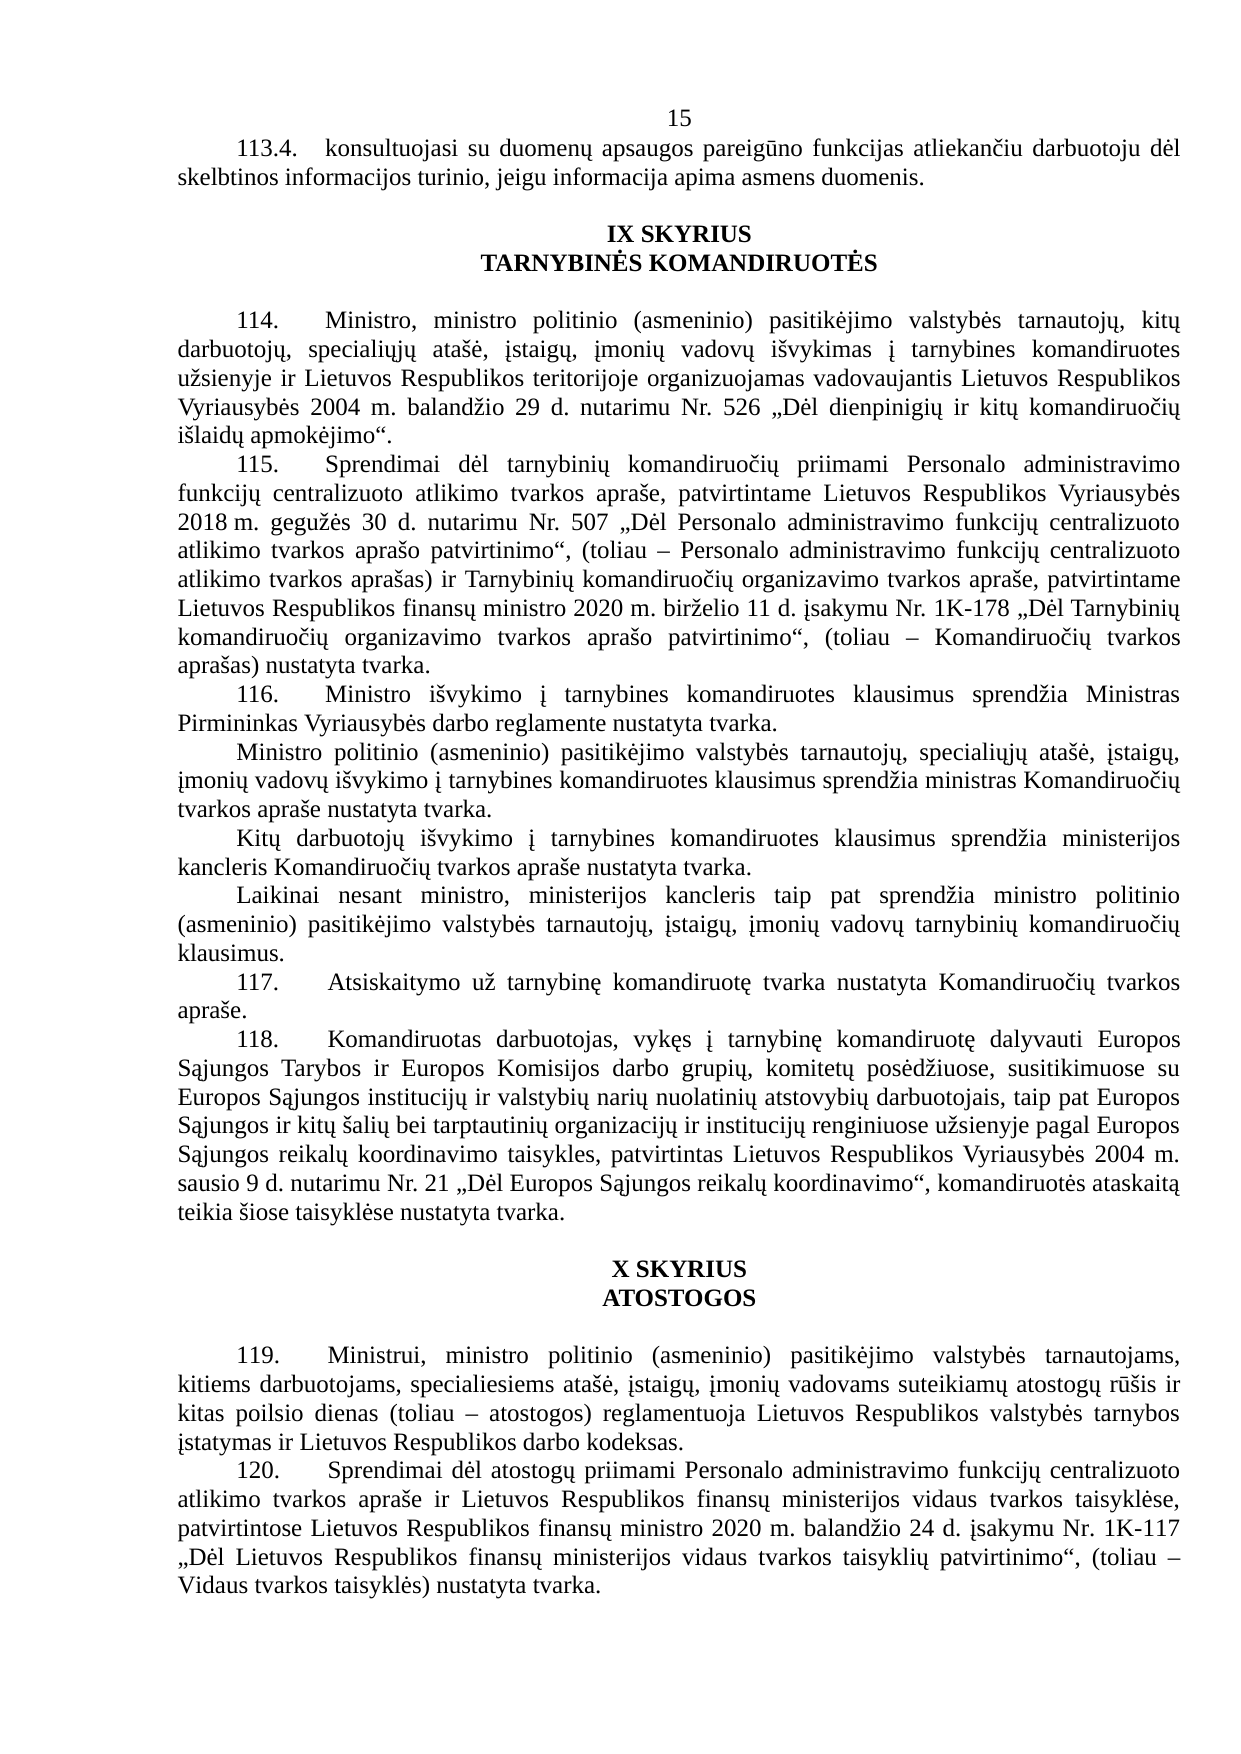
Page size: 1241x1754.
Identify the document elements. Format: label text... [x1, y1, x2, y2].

text 120. Sprendimai dėl atostogų priimami Personalo administravimo funkcijų centralizuoto atlikimo tvarkos apraše ir Lietuvos Respublikos finansų ministerijos vidaus tvarkos taisyklėse, patvirtintose Lietuvos Respublikos finansų ministro 2020 m. balandžio 24 d. įsakymu Nr. 1K-117 „Dėl Lietuvos Respublikos finansų ministerijos vidaus tvarkos taisyklių patvirtinimo“, (toliau – Vidaus tvarkos taisyklės) nustatyta tvarka. [177, 1455, 1181, 1599]
text 118. Komandiruotas darbuotojas, vykęs į tarnybinę komandiruotę dalyvauti Europos Sąjungos Tarybos ir Europos Komisijos darbo grupių, komitetų posėdžiuose, susitikimuose su Europos Sąjungos institucijų ir valstybių narių nuolatinių atstovybių darbuotojais, taip pat Europos Sąjungos ir kitų šalių bei tarptautinių organizacijų ir institucijų renginiuose užsienyje pagal Europos Sąjungos reikalų koordinavimo taisykles, patvirtintas Lietuvos Respublikos Vyriausybės 2004 m. sausio 9 d. nutarimu Nr. 21 „Dėl Europos Sąjungos reikalų koordinavimo“, komandiruotės ataskaitą teikia šiose taisyklėse nustatyta tvarka. [177, 1024, 1181, 1225]
text Laikinai nesant ministro, ministerijos kancleris taip pat sprendžia ministro politinio (asmeninio) pasitikėjimo valstybės tarnautojų, įstaigų, įmonių vadovų tarnybinių komandiruočių klausimus. [177, 880, 1181, 967]
text 117. Atsiskaitymo už tarnybinę komandiruotę tvarka nustatyta Komandiruočių tvarkos apraše. [177, 967, 1181, 1024]
text 114. Ministro, ministro politinio (asmeninio) pasitikėjimo valstybės tarnautojų, kitų darbuotojų, specialiųjų atašė, įstaigų, įmonių vadovų išvykimas į tarnybines komandiruotes užsienyje ir Lietuvos Respublikos teritorijoje organizuojamas vadovaujantis Lietuvos Respublikos Vyriausybės 2004 m. balandžio 29 d. nutarimu Nr. 526 „Dėl dienpinigių ir kitų komandiruočių išlaidų apmokėjimo“. [177, 305, 1181, 449]
text 113.4. konsultuojasi su duomenų apsaugos pareigūno funkcijas atliekančiu darbuotoju dėl skelbtinos informacijos turinio, jeigu informacija apima asmens duomenis. [177, 133, 1181, 190]
text X SKYRIUS [177, 1254, 1181, 1283]
text Kitų darbuotojų išvykimo į tarnybines komandiruotes klausimus sprendžia ministerijos kancleris Komandiruočių tvarkos apraše nustatyta tvarka. [177, 823, 1181, 880]
text IX SKYRIUS [177, 219, 1181, 248]
text 116. Ministro išvykimo į tarnybines komandiruotes klausimus sprendžia Ministras Pirmininkas Vyriausybės darbo reglamente nustatyta tvarka. [177, 679, 1181, 737]
text TARNYBINĖS KOMANDIRUOTĖS [177, 248, 1181, 277]
text 115. Sprendimai dėl tarnybinių komandiruočių priimami Personalo administravimo funkcijų centralizuoto atlikimo tvarkos apraše, patvirtintame Lietuvos Respublikos Vyriausybės 2018 m. gegužės 30 d. nutarimu Nr. 507 „Dėl Personalo administravimo funkcijų centralizuoto atlikimo tvarkos aprašo patvirtinimo“, (toliau – Personalo administravimo funkcijų centralizuoto atlikimo tvarkos aprašas) ir Tarnybinių komandiruočių organizavimo tvarkos apraše, patvirtintame Lietuvos Respublikos finansų ministro 2020 m. birželio 11 d. įsakymu Nr. 1K-178 „Dėl Tarnybinių komandiruočių organizavimo tvarkos aprašo patvirtinimo“, (toliau – Komandiruočių tvarkos aprašas) nustatyta tvarka. [177, 449, 1181, 679]
text 119. Ministrui, ministro politinio (asmeninio) pasitikėjimo valstybės tarnautojams, kitiems darbuotojams, specialiesiems atašė, įstaigų, įmonių vadovams suteikiamų atostogų rūšis ir kitas poilsio dienas (toliau – atostogos) reglamentuoja Lietuvos Respublikos valstybės tarnybos įstatymas ir Lietuvos Respublikos darbo kodeksas. [177, 1340, 1181, 1455]
text Ministro politinio (asmeninio) pasitikėjimo valstybės tarnautojų, specialiųjų atašė, įstaigų, įmonių vadovų išvykimo į tarnybines komandiruotes klausimus sprendžia ministras Komandiruočių tvarkos apraše nustatyta tvarka. [177, 737, 1181, 823]
text ATOSTOGOS [177, 1283, 1181, 1312]
